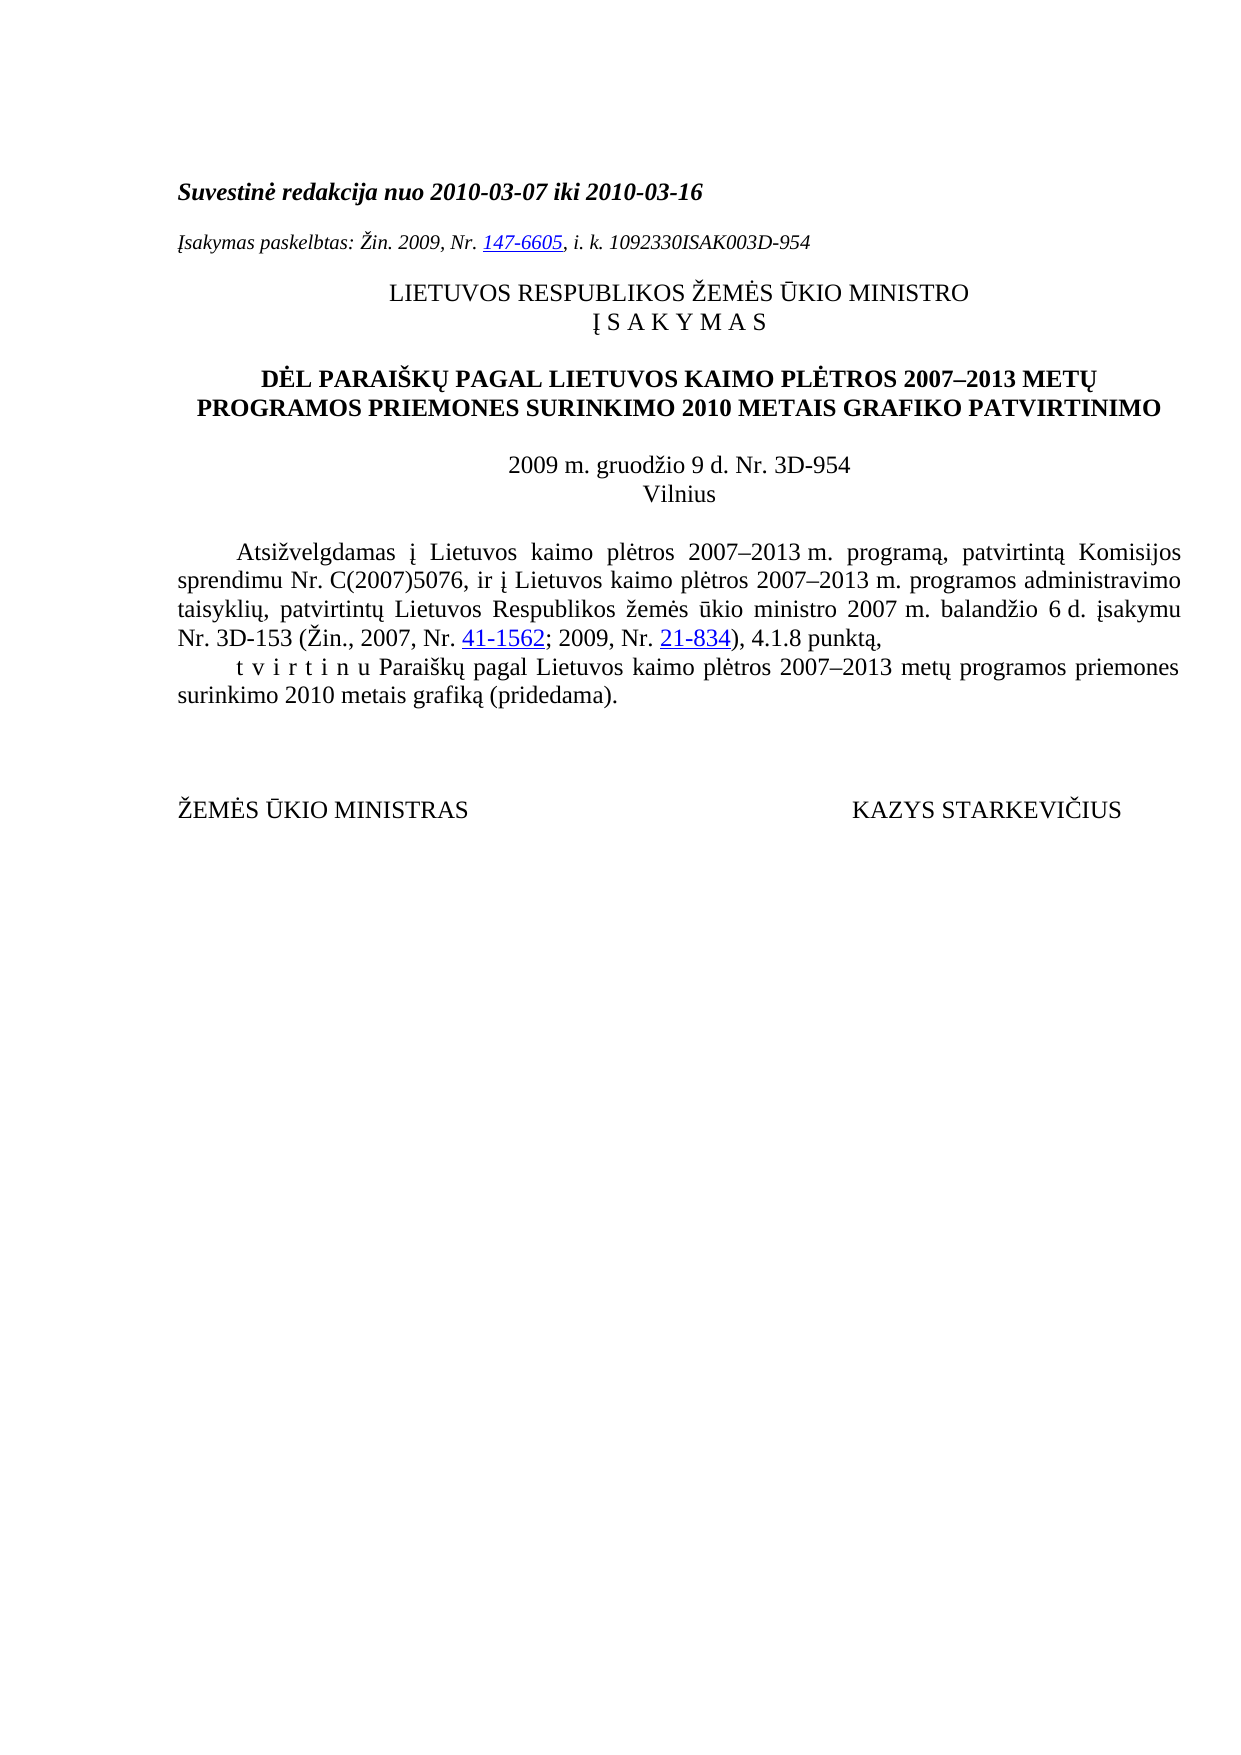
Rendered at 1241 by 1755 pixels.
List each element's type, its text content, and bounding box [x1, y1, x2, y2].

text t v i r t i n u Paraiškų pagal Lietuvos kaimo plėtros 2007–2013 metų programos priemones surinkimo 2010 metais grafiką (pridedama). [177, 652, 1181, 709]
text Atsižvelgdamas į Lietuvos kaimo plėtros 2007–2013 m. programą, patvirtintą Komisijos sprendimu Nr. C(2007)5076, ir į Lietuvos kaimo plėtros 2007–2013 m. programos administravimo taisyklių, patvirtintų Lietuvos Respublikos žemės ūkio ministro 2007 m. balandžio 6 d. įsakymu Nr. 3D-153 (Žin., 2007, Nr. 41-1562; 2009, Nr. 21-834), 4.1.8 punktą, [177, 537, 1181, 652]
text Įsakymas paskelbtas: Žin. 2009, Nr. 147-6605, i. k. 1092330ISAK003D-954 [177, 230, 1181, 254]
text 2009 m. gruodžio 9 d. Nr. 3D-954 [177, 451, 1181, 479]
text Į S A K Y M A S [177, 307, 1181, 336]
text Žemės ūkio ministras Kazys Starkevičius [177, 796, 1181, 824]
text Vilnius [177, 479, 1181, 508]
text Suvestinė redakcija nuo 2010-03-07 iki 2010-03-16 [177, 177, 1181, 206]
text LIETUVOS RESPUBLIKOS ŽEMĖS ŪKIO MINISTRO [177, 278, 1181, 307]
text DĖL PARAIŠKŲ PAGAL LIETUVOS KAIMO PLĖTROS 2007–2013 METŲ PROGRAMOS PRIEMONES SURINKIMO 2010 METAIS GRAFIKO PATVIRTINIMO [177, 364, 1181, 422]
